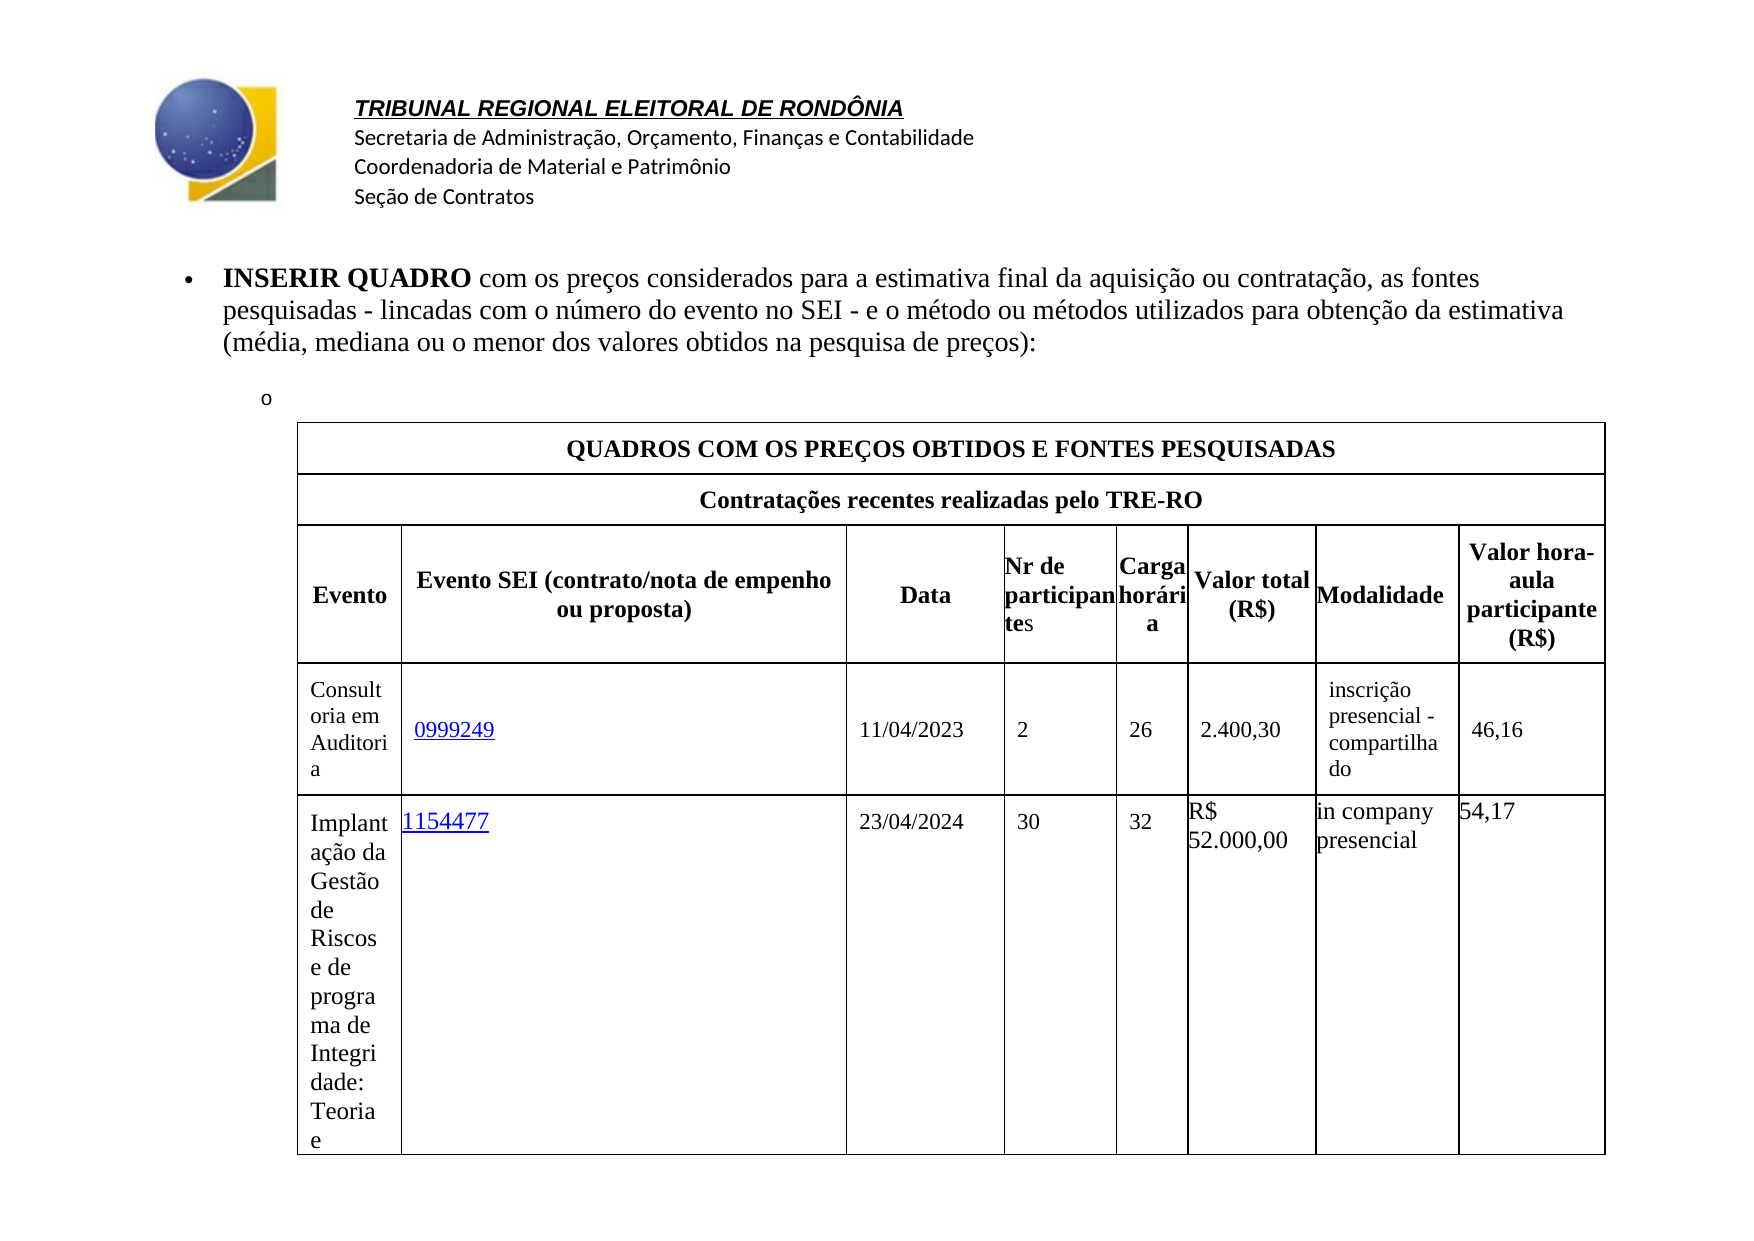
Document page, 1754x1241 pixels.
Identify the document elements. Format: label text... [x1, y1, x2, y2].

table_cell 46,16 [1460, 664, 1604, 794]
table_cell 0999249 [402, 664, 846, 794]
table_cell Valor total (R$) [1189, 526, 1315, 662]
table_cell Evento SEI (contrato/nota de empenho ou proposta) [402, 526, 846, 662]
table_cell Implantação da Gestão de Riscos e de programa de Integridade: Teoria e [298, 796, 401, 1153]
table_cell 23/04/2024 [847, 796, 1004, 1153]
table_cell 32 [1117, 796, 1187, 1153]
table_header QUADROS COM OS PREÇOS OBTIDOS E FONTES PESQUISADAS [298, 423, 1604, 473]
table_cell Evento [298, 526, 401, 662]
table_cell 30 [1005, 796, 1116, 1153]
table_cell Modalidade [1317, 526, 1458, 662]
table_cell Data [847, 526, 1004, 662]
table_cell 11/04/2023 [847, 664, 1004, 794]
table_cell 2.400,30 [1189, 664, 1315, 794]
table_cell 26 [1117, 664, 1187, 794]
table_cell 54,17 [1460, 796, 1604, 1153]
table_cell Contratações recentes realizadas pelo TRE-RO [298, 475, 1604, 524]
table_cell Nr de participantes [1005, 526, 1116, 662]
table_cell Consultoria em Auditoria [298, 664, 401, 794]
list INSERIR QUADRO com os preços considerados para a estimativa final da aquisição ou contratação, as fontes pesquisadas - lincadas com o número do evento no SEI - e o método ou métodos utilizados para obtenção da estimativa (média, mediana ou o menor dos valores obtidos na pesquisa de preços): [185, 261, 1606, 358]
table_cell R$ 52.000,00 [1189, 796, 1315, 1153]
table_cell 1154477 [402, 796, 846, 1153]
table_cell Carga horária [1117, 526, 1187, 662]
table_cell inscrição presencial - compartilhado [1317, 664, 1458, 794]
table_cell Valor hora-aula participante (R$) [1460, 526, 1604, 662]
table_cell in company presencial [1317, 796, 1458, 1153]
table_cell 2 [1005, 664, 1116, 794]
